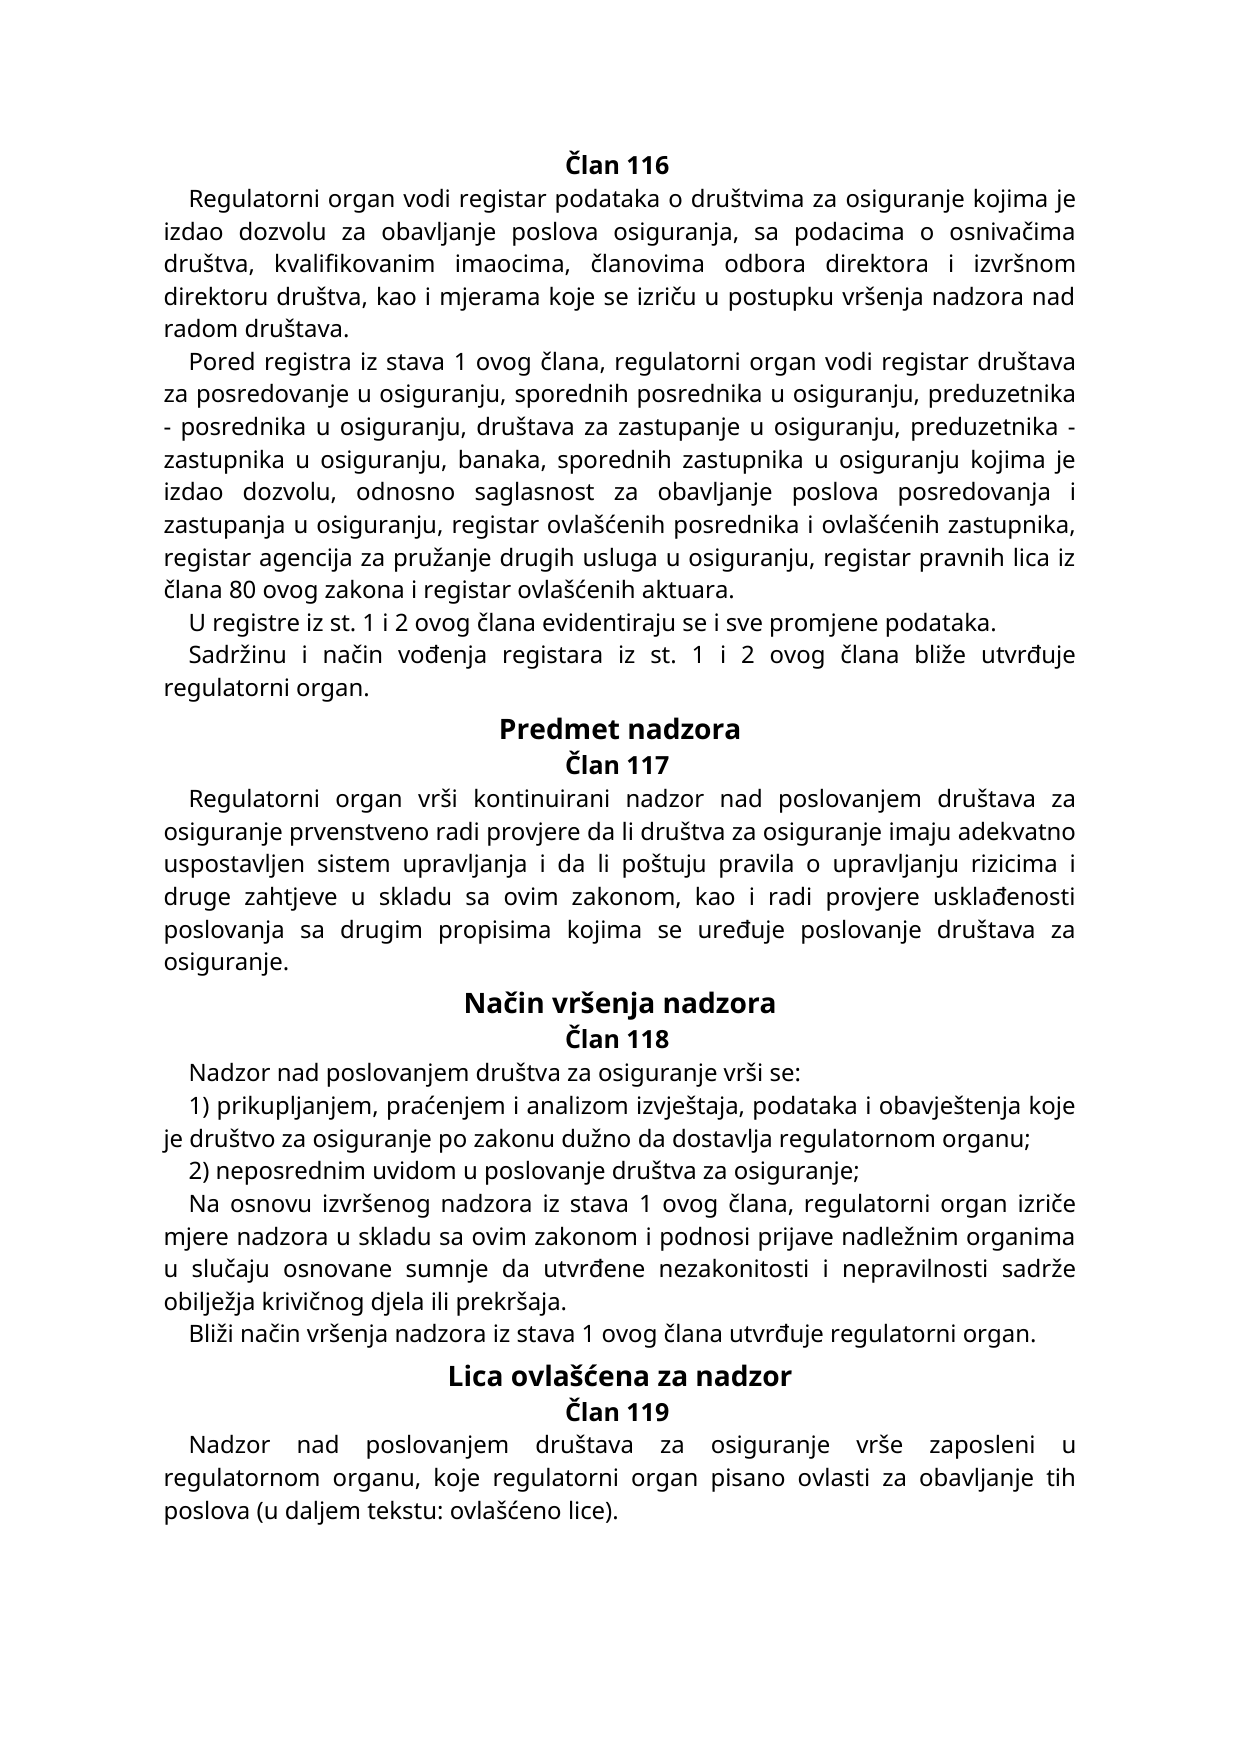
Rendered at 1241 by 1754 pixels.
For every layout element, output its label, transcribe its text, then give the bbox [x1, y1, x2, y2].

text Lica ovlašćena za nadzor [148, 1356, 1093, 1394]
text U registre iz st. 1 i 2 ovog člana evidentiraju se i sve promjene podataka. [163, 606, 1077, 638]
text Član 119 ﻿ [148, 1394, 1093, 1428]
text Nadzor nad poslovanjem društva za osiguranje vrši se: [163, 1056, 1077, 1089]
text Član 116 ﻿ [148, 148, 1093, 182]
text 1) prikupljanjem, praćenjem i analizom izvještaja, podataka i obavještenja koje je društvo za osiguranje po zakonu dužno da dostavlja regulatornom organu; [163, 1089, 1077, 1154]
text Član 118 ﻿ [148, 1022, 1093, 1056]
text 2) neposrednim uvidom u poslovanje društva za osiguranje; [163, 1154, 1077, 1187]
text Pored registra iz stava 1 ovog člana, regulatorni organ vodi registar društava za posredovanje u osiguranju, sporednih posrednika u osiguranju, preduzetnika - posrednika u osiguranju, društava za zastupanje u osiguranju, preduzetnika - zastupnika u osiguranju, banaka, sporednih zastupnika u osiguranju kojima je izdao dozvolu, odnosno saglasnost za obavljanje poslova posredovanja i zastupanja u osiguranju, registar ovlašćenih posrednika i ovlašćenih zastupnika, registar agencija za pružanje drugih usluga u osiguranju, registar pravnih lica iz člana 80 ovog zakona i registar ovlašćenih aktuara. [163, 345, 1077, 606]
text Nadzor nad poslovanjem društava za osiguranje vrše zaposleni u regulatornom organu, koje regulatorni organ pisano ovlasti za obavljanje tih poslova (u daljem tekstu: ovlašćeno lice). [163, 1428, 1077, 1526]
text Predmet nadzora [148, 709, 1093, 748]
text Regulatorni organ vrši kontinuirani nadzor nad poslovanjem društava za osiguranje prvenstveno radi provjere da li društva za osiguranje imaju adekvatno uspostavljen sistem upravljanja i da li poštuju pravila o upravljanju rizicima i druge zahtjeve u skladu sa ovim zakonom, kao i radi provjere usklađenosti poslovanja sa drugim propisima kojima se uređuje poslovanje društava za osiguranje. [163, 782, 1077, 978]
text Način vršenja nadzora [148, 984, 1093, 1022]
text Na osnovu izvršenog nadzora iz stava 1 ovog člana, regulatorni organ izriče mjere nadzora u skladu sa ovim zakonom i podnosi prijave nadležnim organima u slučaju osnovane sumnje da utvrđene nezakonitosti i nepravilnosti sadrže obilježja krivičnog djela ili prekršaja. [163, 1187, 1077, 1317]
text Član 117 ﻿ [148, 748, 1093, 782]
text Sadržinu i način vođenja registara iz st. 1 i 2 ovog člana bliže utvrđuje regulatorni organ. [163, 638, 1077, 703]
text Regulatorni organ vodi registar podataka o društvima za osiguranje kojima je izdao dozvolu za obavljanje poslova osiguranja, sa podacima o osnivačima društva, kvalifikovanim imaocima, članovima odbora direktora i izvršnom direktoru društva, kao i mjerama koje se izriču u postupku vršenja nadzora nad radom društava. [163, 182, 1077, 345]
text Bliži način vršenja nadzora iz stava 1 ovog člana utvrđuje regulatorni organ. [163, 1317, 1077, 1350]
